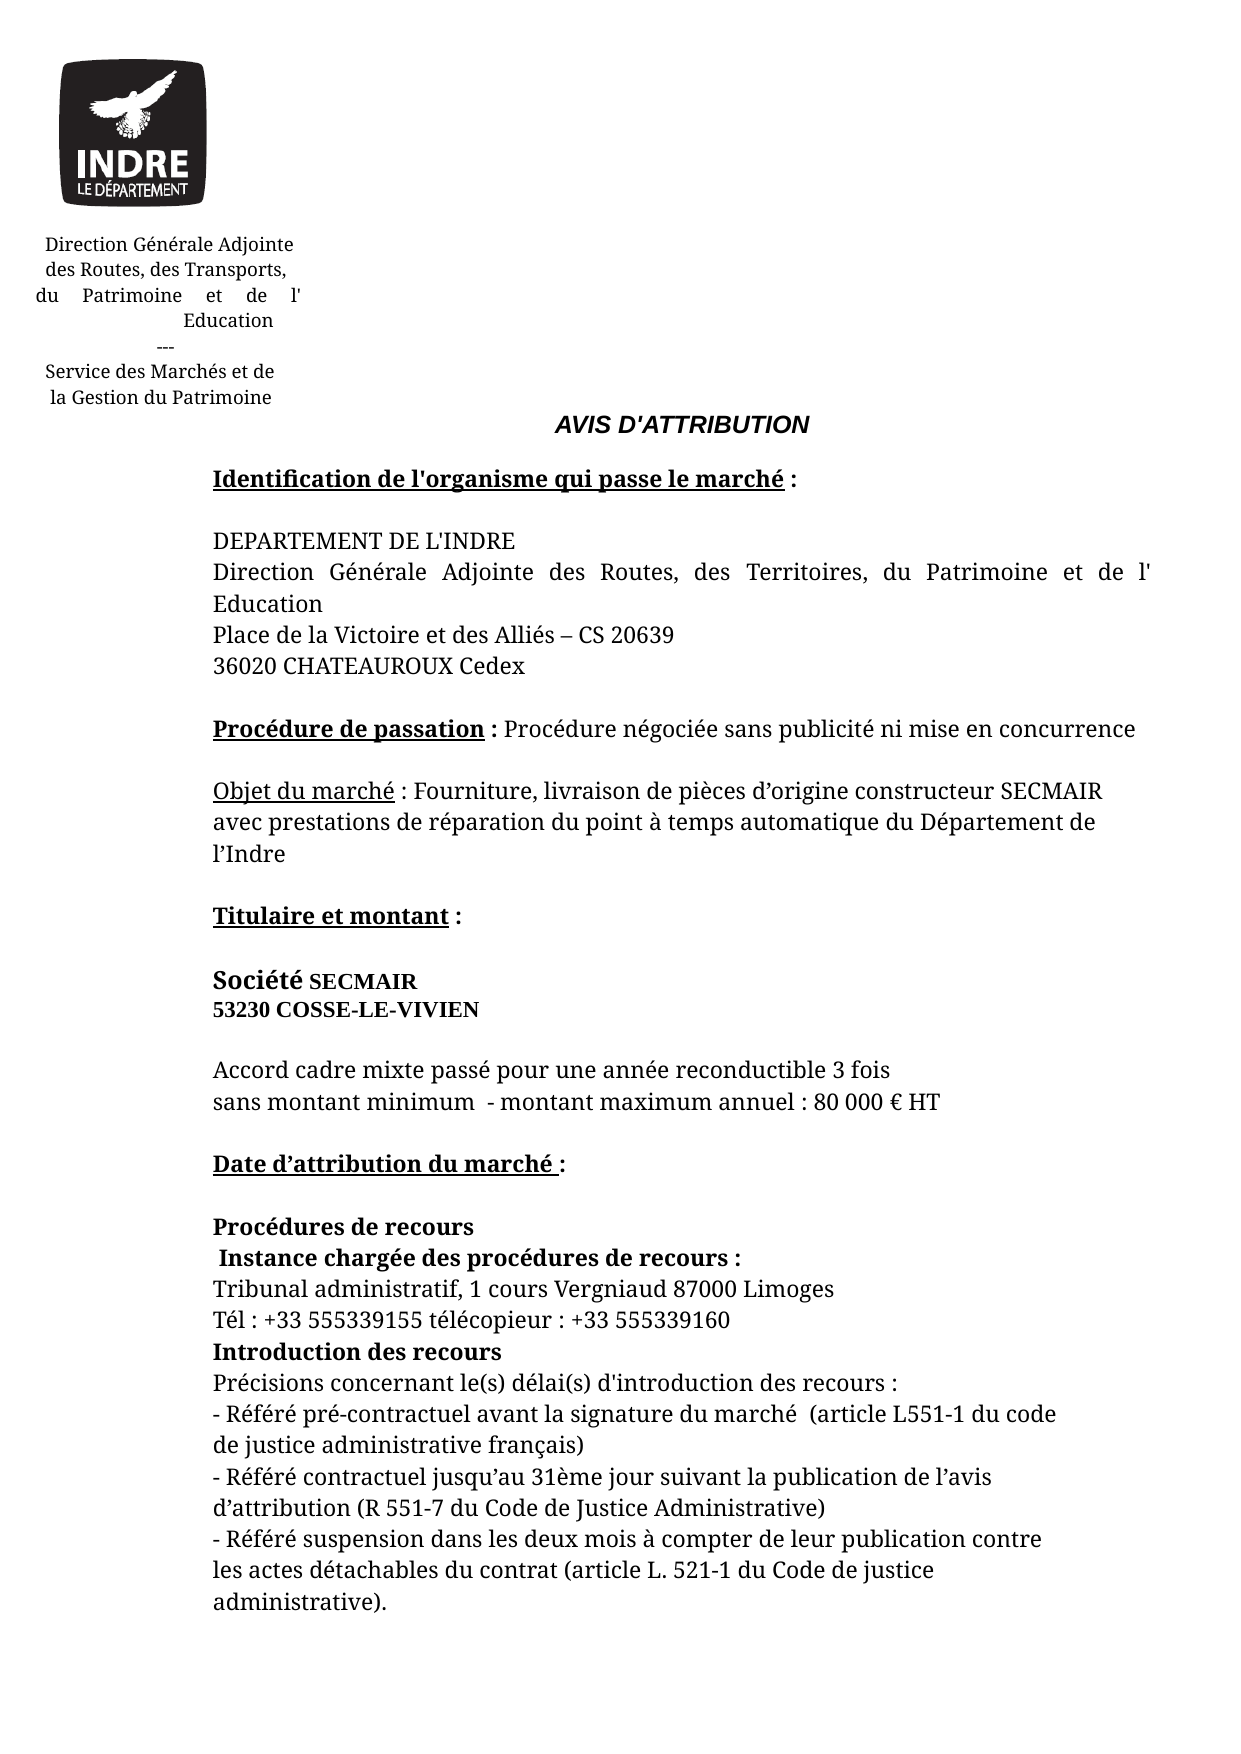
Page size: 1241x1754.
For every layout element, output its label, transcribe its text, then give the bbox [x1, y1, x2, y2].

text 36020 CHATEAUROUX Cedex [213, 650, 1152, 681]
text --- [35, 333, 295, 359]
text DEPARTEMENT DE L'INDRE [213, 525, 1152, 556]
text Objet du marché : Fourniture, livraison de pièces d’origine constructeur SECMAIR avec prestations de réparation du point à temps automatique du Département de l’Indre [213, 775, 1152, 869]
text sans montant minimum - montant maximum annuel : 80 000 € HT [213, 1085, 1152, 1117]
text Introduction des recours [213, 1335, 1069, 1367]
text Tél : +33 555339155 télécopieur : +33 555339160 [213, 1304, 1069, 1335]
text Service des Marchés et de [35, 359, 295, 384]
text du Patrimoine et de l' Education [35, 282, 301, 333]
text AVIS D'ATTRIBUTION [213, 410, 1152, 438]
text Accord cadre mixte passé pour une année reconductible 3 fois [213, 1054, 1152, 1085]
text la Gestion du Patrimoine [35, 384, 295, 410]
text - Référé suspension dans les deux mois à compter de leur publication contre les actes détachables du contrat (article L. 521-1 du Code de justice administrative). [213, 1523, 1069, 1617]
text Direction Générale Adjointe des Routes, des Territoires, du Patrimoine et de l' Education [213, 556, 1152, 619]
text Société SECMAIR [213, 962, 1152, 997]
text Place de la Victoire et des Alliés – CS 20639 [213, 619, 1152, 650]
text Titulaire et montant : [213, 900, 1152, 931]
text Procédure de passation : Procédure négociée sans publicité ni mise en concurrence [213, 712, 1152, 744]
text Direction Générale Adjointe [35, 231, 301, 257]
text Procédures de recours Instance chargée des procédures de recours : Tribunal administratif, 1 cours Vergniaud 87000 Limoges [213, 1210, 1069, 1304]
text 53230 COSSE-LE-VIVIEN [213, 997, 1152, 1023]
text - Référé contractuel jusqu’au 31ème jour suivant la publication de l’avis d’attribution (R 551-7 du Code de Justice Administrative) [213, 1460, 1069, 1523]
text - Référé pré-contractuel avant la signature du marché (article L551-1 du code de justice administrative français) [213, 1398, 1069, 1460]
text Date d’attribution du marché : [213, 1148, 1152, 1179]
text Précisions concernant le(s) délai(s) d'introduction des recours : [213, 1367, 1069, 1398]
text des Routes, des Transports, [35, 257, 301, 282]
text Identification de l'organisme qui passe le marché : [213, 462, 1152, 494]
